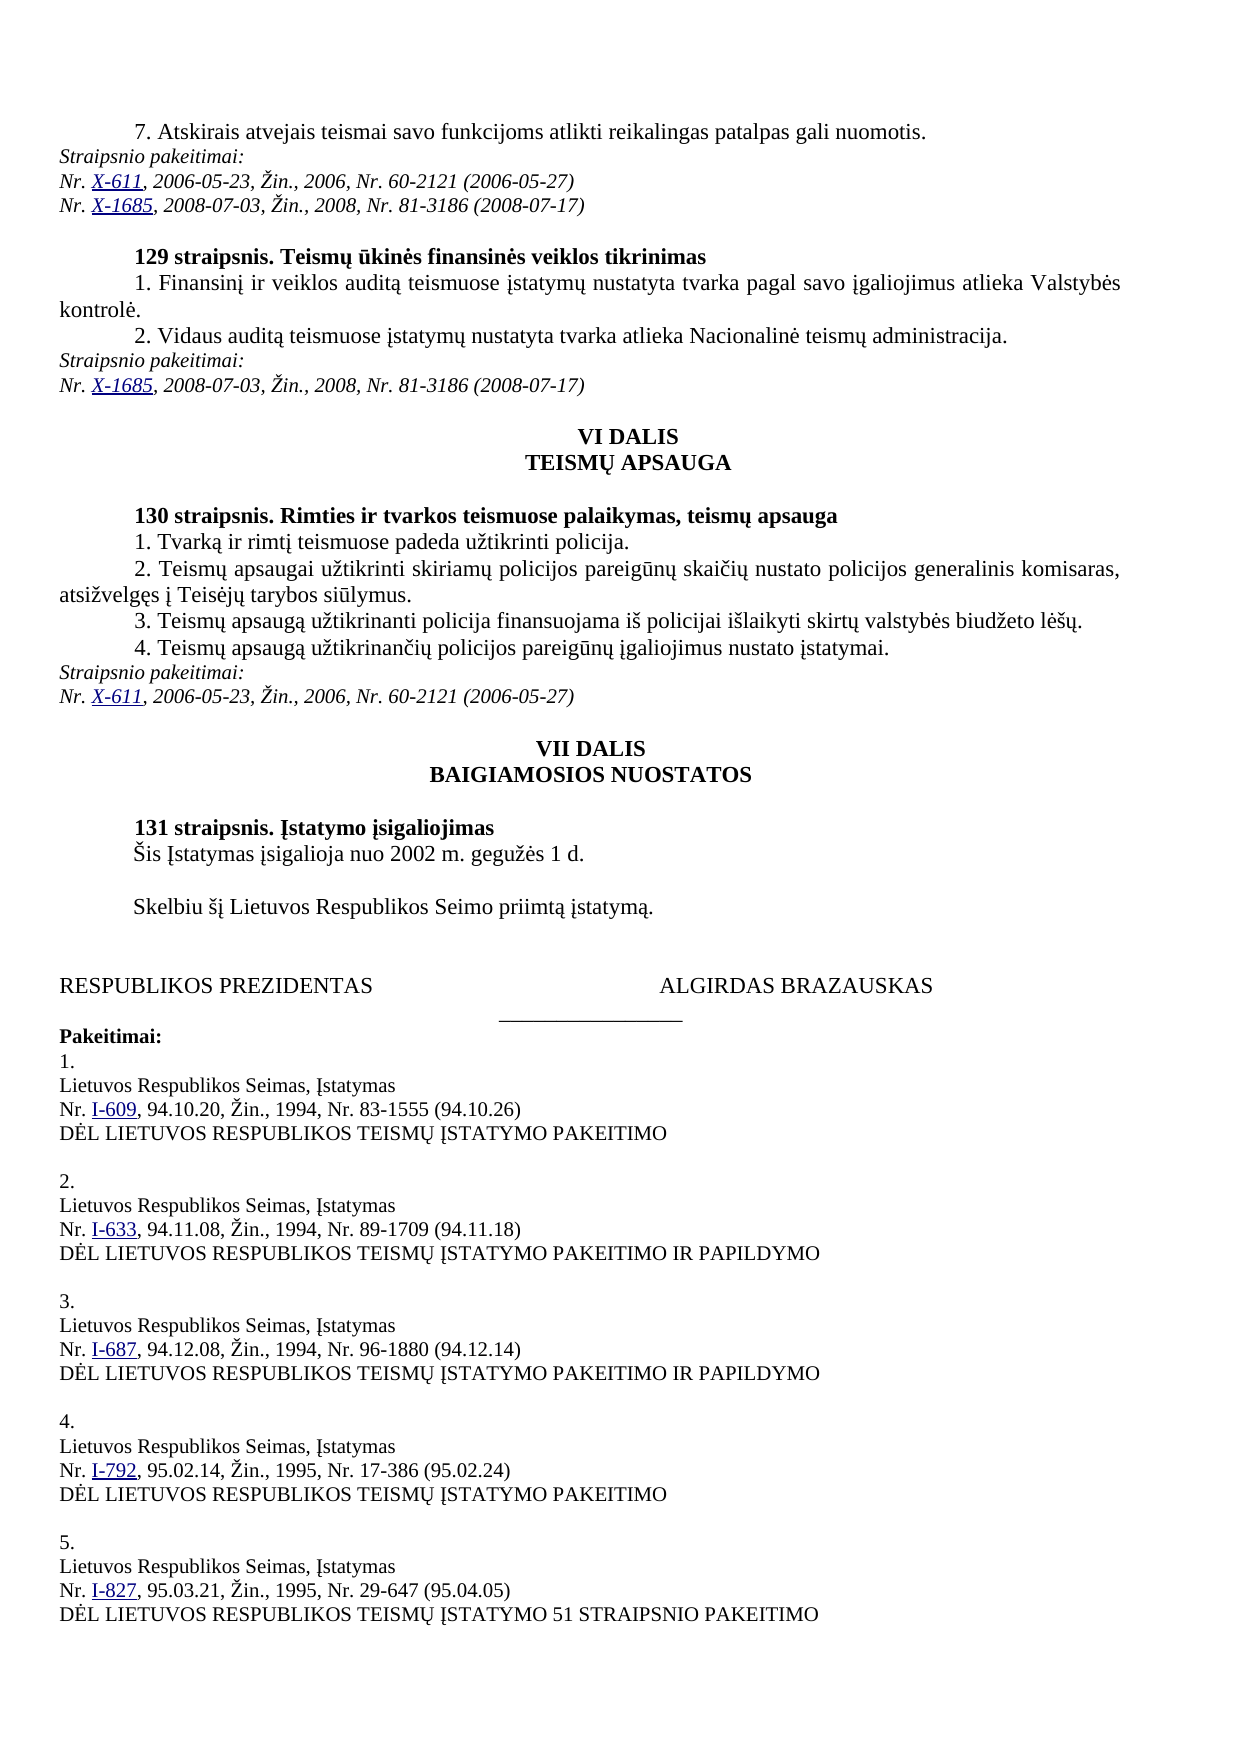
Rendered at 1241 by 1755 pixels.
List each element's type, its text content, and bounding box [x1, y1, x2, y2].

text TEISMŲ APSAUGA [59, 449, 1122, 476]
text DĖL LIETUVOS RESPUBLIKOS TEISMŲ ĮSTATYMO PAKEITIMO [59, 1482, 1122, 1506]
subtitle VII DALIS [59, 734, 1122, 761]
text RESPUBLIKOS PREZIDENTAS ALGIRDAS BRAZAUSKAS [59, 972, 1122, 998]
text ________________ [59, 998, 1122, 1024]
text Nr. X-611, 2006-05-23, Žin., 2006, Nr. 60-2121 (2006-05-27) [59, 168, 1122, 193]
text Nr. X-1685, 2008-07-03, Žin., 2008, Nr. 81-3186 (2008-07-17) [59, 372, 1122, 397]
text 1. [59, 1048, 1122, 1073]
text Straipsnio pakeitimai: [59, 144, 1122, 168]
text Nr. I-633, 94.11.08, Žin., 1994, Nr. 89-1709 (94.11.18) [59, 1217, 1122, 1241]
text BAIGIAMOSIOS NUOSTATOS [59, 761, 1122, 787]
text Nr. I-609, 94.10.20, Žin., 1994, Nr. 83-1555 (94.10.26) [59, 1097, 1122, 1121]
text 130 straipsnis. Rimties ir tvarkos teismuose palaikymas, teismų apsauga [59, 502, 1122, 528]
text DĖL LIETUVOS RESPUBLIKOS TEISMŲ ĮSTATYMO 51 STRAIPSNIO PAKEITIMO [59, 1602, 1122, 1626]
text 1. Finansinį ir veiklos auditą teismuose įstatymų nustatyta tvarka pagal savo įgaliojimus atlieka Valstybės kontrolė. [59, 269, 1122, 322]
text Straipsnio pakeitimai: [59, 660, 1122, 684]
text 2. Vidaus auditą teismuose įstatymų nustatyta tvarka atlieka Nacionalinė teismų administracija. [59, 322, 1122, 348]
text Nr. I-827, 95.03.21, Žin., 1995, Nr. 29-647 (95.04.05) [59, 1578, 1122, 1602]
text Pakeitimai: [59, 1024, 1122, 1048]
text Lietuvos Respublikos Seimas, Įstatymas [59, 1313, 1122, 1337]
text DĖL LIETUVOS RESPUBLIKOS TEISMŲ ĮSTATYMO PAKEITIMO [59, 1121, 1122, 1145]
text DĖL LIETUVOS RESPUBLIKOS TEISMŲ ĮSTATYMO PAKEITIMO IR PAPILDYMO [59, 1361, 1122, 1385]
text Nr. X-611, 2006-05-23, Žin., 2006, Nr. 60-2121 (2006-05-27) [59, 684, 1122, 708]
text Skelbiu šį Lietuvos Respublikos Seimo priimtą įstatymą. [59, 893, 1122, 919]
text Lietuvos Respublikos Seimas, Įstatymas [59, 1193, 1122, 1217]
text 3. Teismų apsaugą užtikrinanti policija finansuojama iš policijai išlaikyti skirtų valstybės biudžeto lėšų. [59, 607, 1122, 634]
text Nr. I-687, 94.12.08, Žin., 1994, Nr. 96-1880 (94.12.14) [59, 1337, 1122, 1361]
text 4. [59, 1409, 1122, 1433]
text Straipsnio pakeitimai: [59, 348, 1122, 372]
text 7. Atskirais atvejais teismai savo funkcijoms atlikti reikalingas patalpas gali nuomotis. [59, 118, 1122, 144]
text Lietuvos Respublikos Seimas, Įstatymas [59, 1073, 1122, 1097]
text Lietuvos Respublikos Seimas, Įstatymas [59, 1433, 1122, 1458]
text Lietuvos Respublikos Seimas, Įstatymas [59, 1554, 1122, 1578]
text 3. [59, 1289, 1122, 1313]
text 131 straipsnis. Įstatymo įsigaliojimas [59, 814, 1122, 840]
text 4. Teismų apsaugą užtikrinančių policijos pareigūnų įgaliojimus nustato įstatymai. [59, 634, 1122, 660]
text 2. Teismų apsaugai užtikrinti skiriamų policijos pareigūnų skaičių nustato policijos generalinis komisaras, atsižvelgęs į Teisėjų tarybos siūlymus. [59, 555, 1122, 607]
text 5. [59, 1530, 1122, 1554]
text VI DALIS [59, 423, 1122, 449]
text DĖL LIETUVOS RESPUBLIKOS TEISMŲ ĮSTATYMO PAKEITIMO IR PAPILDYMO [59, 1241, 1122, 1265]
text 129 straipsnis. Teismų ūkinės finansinės veiklos tikrinimas [59, 243, 1122, 269]
text 2. [59, 1169, 1122, 1193]
text 1. Tvarką ir rimtį teismuose padeda užtikrinti policija. [59, 528, 1122, 555]
text Nr. X-1685, 2008-07-03, Žin., 2008, Nr. 81-3186 (2008-07-17) [59, 193, 1122, 217]
text Nr. I-792, 95.02.14, Žin., 1995, Nr. 17-386 (95.02.24) [59, 1458, 1122, 1482]
text Šis Įstatymas įsigalioja nuo 2002 m. gegužės 1 d. [59, 840, 1122, 866]
